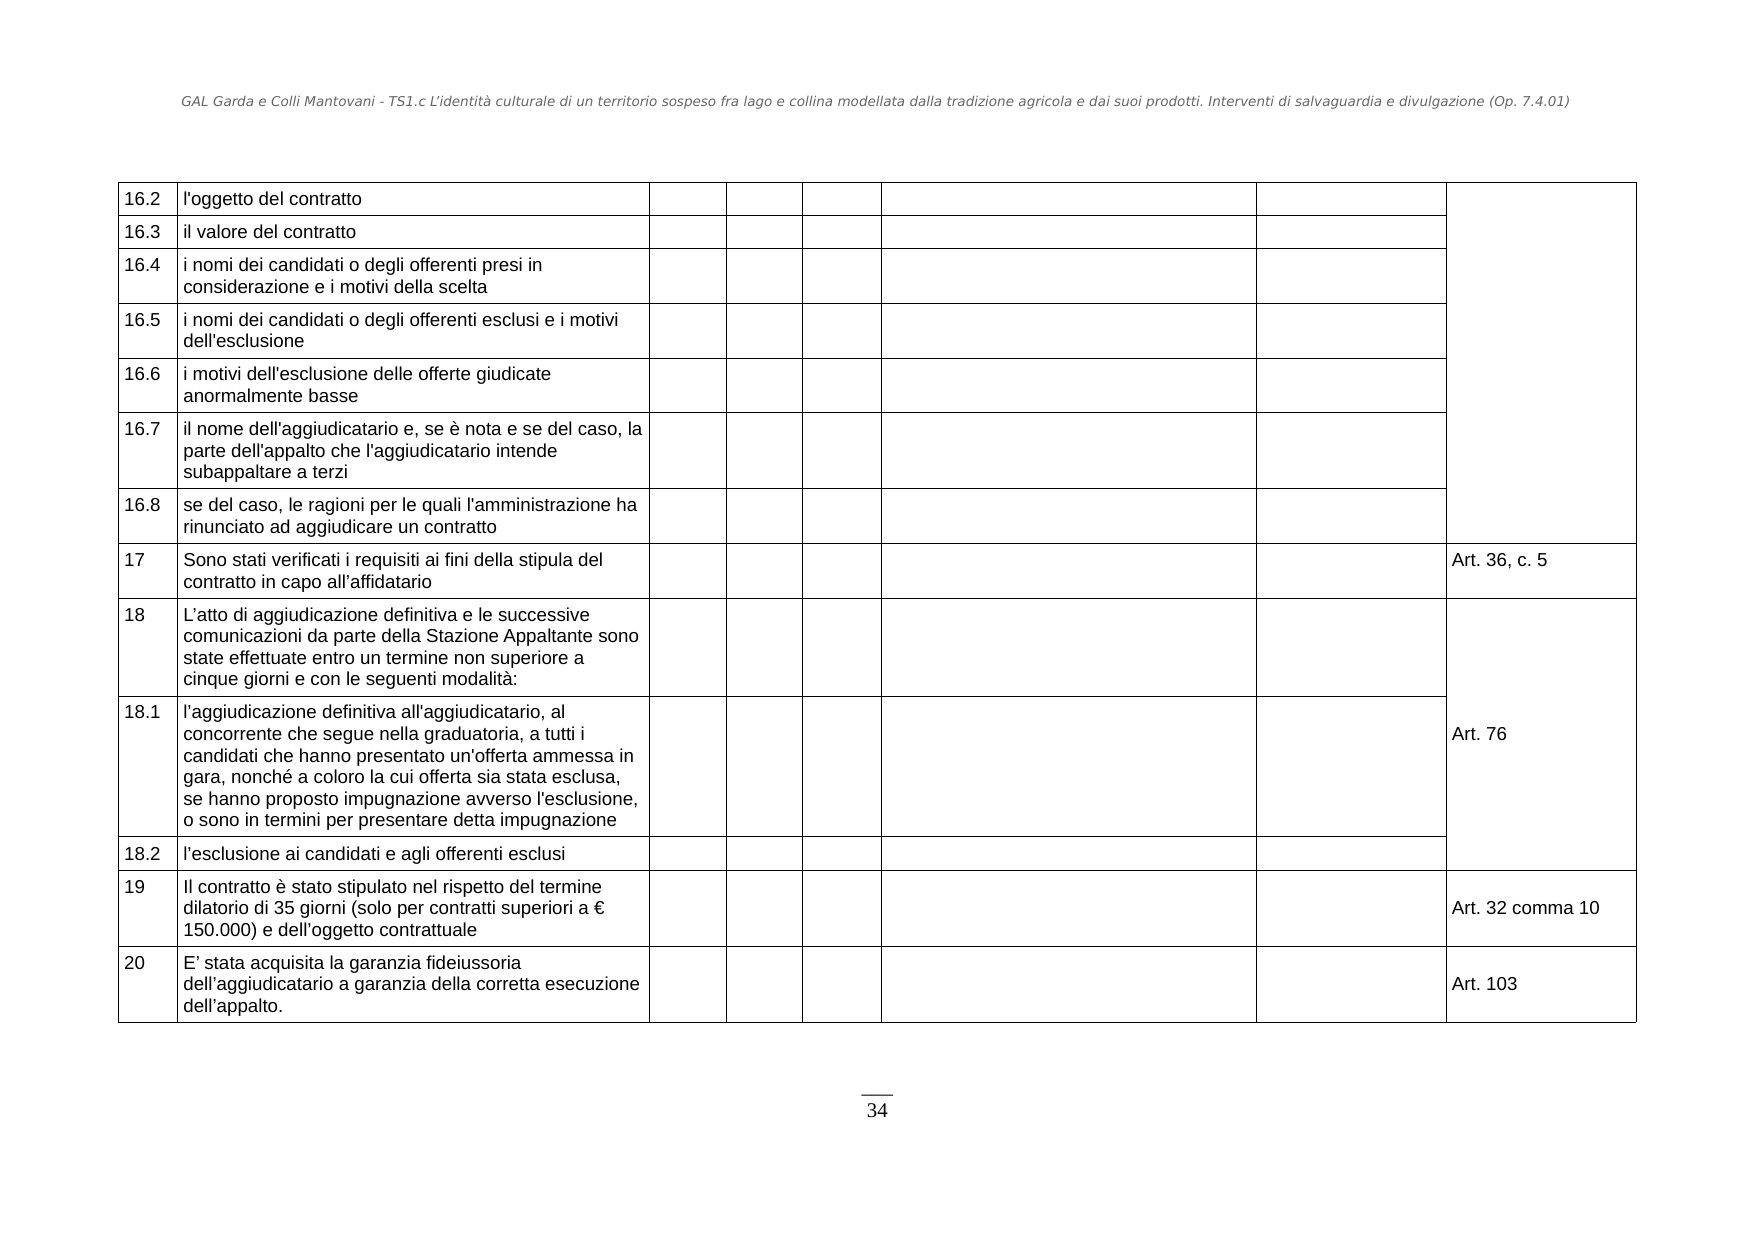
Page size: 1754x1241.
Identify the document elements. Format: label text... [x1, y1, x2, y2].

table_cell [727, 304, 802, 357]
table_cell [727, 489, 802, 543]
table_cell Art. 36, c. 5 [1447, 544, 1636, 598]
table_cell 18.2 [119, 837, 177, 869]
table_cell [727, 413, 802, 488]
table_cell 18 [119, 599, 177, 696]
table_cell [650, 413, 726, 488]
table_cell il valore del contratto [178, 216, 649, 248]
table_cell [1257, 489, 1446, 543]
table_cell [882, 489, 1256, 543]
table_cell [1257, 871, 1446, 946]
table_cell 17 [119, 544, 177, 598]
table_cell 16.6 [119, 359, 177, 412]
table_cell [727, 183, 802, 215]
table_cell [727, 697, 802, 836]
table_cell Art. 103 [1447, 947, 1636, 1022]
table_cell [803, 413, 881, 488]
table_cell [727, 249, 802, 303]
table_cell Sono stati verificati i requisiti ai fini della stipula del contratto in capo all’affidatario [178, 544, 649, 598]
table_cell [882, 871, 1256, 946]
table_cell 19 [119, 871, 177, 946]
table_cell [882, 183, 1256, 215]
table_cell [882, 599, 1256, 696]
table_cell [882, 413, 1256, 488]
table_cell Art. 32 comma 10 [1447, 871, 1636, 946]
table_cell se del caso, le ragioni per le quali l'amministrazione ha rinunciato ad aggiudicare un contratto [178, 489, 649, 543]
table_cell [1447, 183, 1636, 543]
table_cell [650, 837, 726, 869]
table_cell [803, 544, 881, 598]
table_cell [650, 871, 726, 946]
table_cell [803, 183, 881, 215]
table_cell [882, 359, 1256, 412]
table_cell [1257, 216, 1446, 248]
table_cell 20 [119, 947, 177, 1022]
table_cell l’aggiudicazione definitiva all'aggiudicatario, al concorrente che segue nella graduatoria, a tutti i candidati che hanno presentato un'offerta ammessa in gara, nonché a coloro la cui offerta sia stata esclusa, se hanno proposto impugnazione avverso l'esclusione, o sono in termini per presentare detta impugnazione [178, 697, 649, 836]
table_cell [727, 871, 802, 946]
table_cell 16.7 [119, 413, 177, 488]
table_cell [650, 304, 726, 357]
table_cell [882, 304, 1256, 357]
table_cell [1257, 697, 1446, 836]
table_cell 16.3 [119, 216, 177, 248]
table_cell [803, 837, 881, 869]
table_cell [803, 697, 881, 836]
table_cell [803, 947, 881, 1022]
table_cell [803, 599, 881, 696]
table_cell [727, 599, 802, 696]
table_cell [650, 249, 726, 303]
table_cell 16.4 [119, 249, 177, 303]
table_cell [803, 216, 881, 248]
table_cell [1257, 599, 1446, 696]
table_cell E’ stata acquisita la garanzia fideiussoria dell’aggiudicatario a garanzia della corretta esecuzione dell’appalto. [178, 947, 649, 1022]
table_cell [727, 359, 802, 412]
table_cell 16.8 [119, 489, 177, 543]
table_cell [650, 947, 726, 1022]
table_cell [650, 489, 726, 543]
table_cell 16.5 [119, 304, 177, 357]
table_cell [650, 183, 726, 215]
table_cell [882, 837, 1256, 869]
table_cell [882, 216, 1256, 248]
table_cell [650, 216, 726, 248]
table_cell l’esclusione ai candidati e agli offerenti esclusi [178, 837, 649, 869]
table_cell [650, 359, 726, 412]
table_cell [1257, 544, 1446, 598]
table_cell [1257, 837, 1446, 869]
table_cell [1257, 947, 1446, 1022]
table_cell [1257, 359, 1446, 412]
table_cell [727, 216, 802, 248]
table_cell [1257, 413, 1446, 488]
table_cell i nomi dei candidati o degli offerenti esclusi e i motivi dell'esclusione [178, 304, 649, 357]
table_cell [882, 544, 1256, 598]
table_cell il nome dell'aggiudicatario e, se è nota e se del caso, la parte dell'appalto che l'aggiudicatario intende subappaltare a terzi [178, 413, 649, 488]
table_cell 18.1 [119, 697, 177, 836]
table_cell [803, 359, 881, 412]
table_cell [1257, 304, 1446, 357]
table_cell [803, 489, 881, 543]
table_cell i motivi dell'esclusione delle offerte giudicate anormalmente basse [178, 359, 649, 412]
table_cell [803, 249, 881, 303]
table_cell [803, 871, 881, 946]
table_cell i nomi dei candidati o degli offerenti presi in considerazione e i motivi della scelta [178, 249, 649, 303]
table_cell [650, 599, 726, 696]
table_cell [650, 697, 726, 836]
table_cell L’atto di aggiudicazione definitiva e le successive comunicazioni da parte della Stazione Appaltante sono state effettuate entro un termine non superiore a cinque giorni e con le seguenti modalità: [178, 599, 649, 696]
table_cell [650, 544, 726, 598]
table_cell Art. 76 [1447, 599, 1636, 869]
table_cell [803, 304, 881, 357]
table_cell [727, 837, 802, 869]
table_cell [1257, 183, 1446, 215]
table_cell 16.2 [119, 183, 177, 215]
table_cell [727, 947, 802, 1022]
table_cell [882, 947, 1256, 1022]
table_cell [1257, 249, 1446, 303]
table_cell l'oggetto del contratto [178, 183, 649, 215]
table_cell Il contratto è stato stipulato nel rispetto del termine dilatorio di 35 giorni (solo per contratti superiori a € 150.000) e dell’oggetto contrattuale [178, 871, 649, 946]
table_cell [727, 544, 802, 598]
table_cell [882, 697, 1256, 836]
table_cell [882, 249, 1256, 303]
